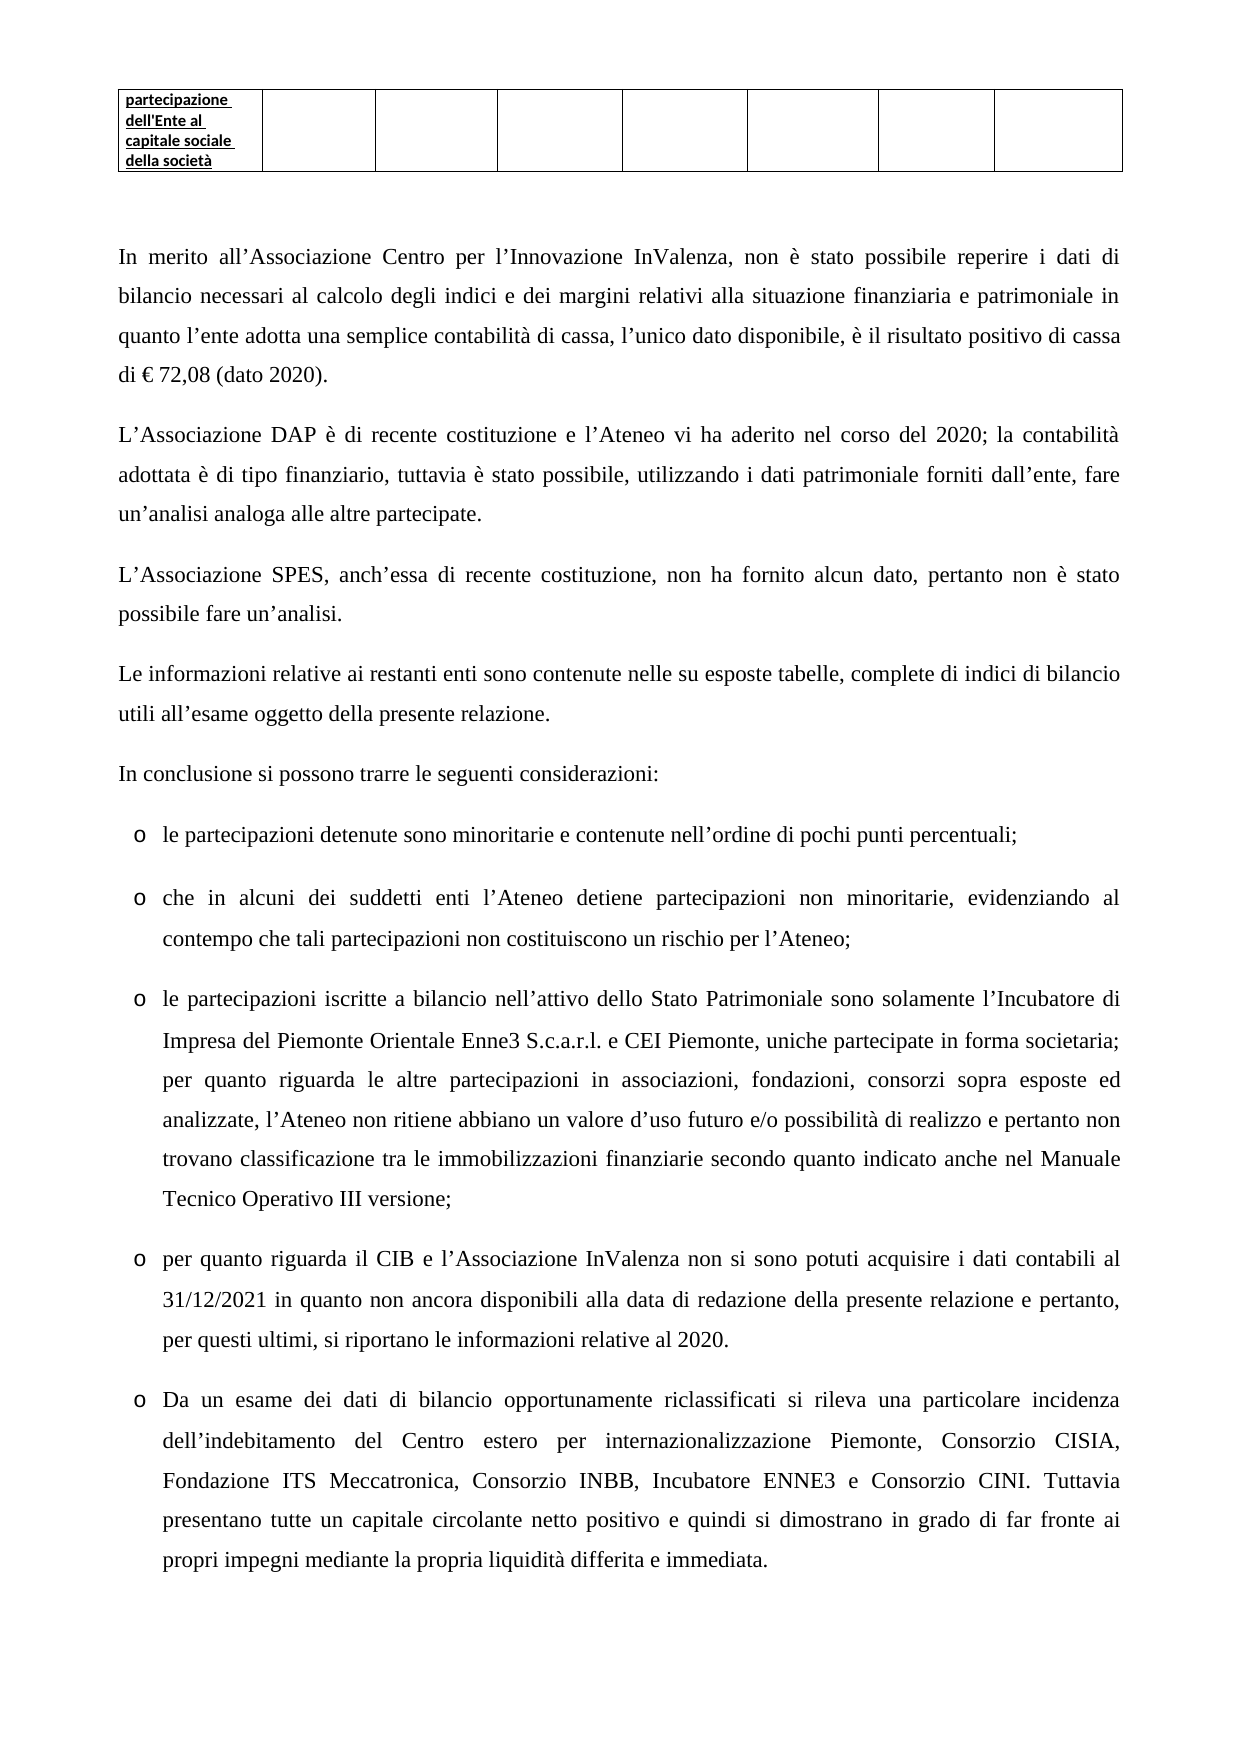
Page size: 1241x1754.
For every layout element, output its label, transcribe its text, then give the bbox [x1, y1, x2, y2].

table_cell partecipazione dell'Ente al capitale sociale della società [119, 90, 262, 171]
table_cell [748, 90, 878, 171]
table_cell [376, 90, 497, 171]
list Da un esame dei dati di bilancio opportunamente riclassificati si rileva una particolare incidenza dell’indebitamento del Centro estero per internazionalizzazione Piemonte, Consorzio CISIA, Fondazione ITS Meccatronica, Consorzio INBB, Incubatore ENNE3 e Consorzio CINI. Tuttavia presentano tutte un capitale circolante netto positivo e quindi si dimostrano in grado di far fronte ai propri impegni mediante la propria liquidità differita e immediata. [133, 1386, 1122, 1572]
list per quanto riguarda il CIB e l’Associazione InValenza non si sono potuti acquisire i dati contabili al 31/12/2021 in quanto non ancora disponibili alla data di redazione della presente relazione e pertanto, per questi ultimi, si riportano le informazioni relative al 2020. [133, 1245, 1122, 1352]
list le partecipazioni iscritte a bilancio nell’attivo dello Stato Patrimoniale sono solamente l’Incubatore di Impresa del Piemonte Orientale Enne3 S.c.a.r.l. e CEI Piemonte, uniche partecipate in forma societaria; per quanto riguarda le altre partecipazioni in associazioni, fondazioni, consorzi sopra esposte ed analizzate, l’Ateneo non ritiene abbiano un valore d’uso futuro e/o possibilità di realizzo e pertanto non trovano classificazione tra le immobilizzazioni finanziarie secondo quanto indicato anche nel Manuale Tecnico Operativo III versione; [133, 985, 1122, 1211]
text L’Associazione SPES, anch’essa di recente costituzione, non ha fornito alcun dato, pertanto non è stato possibile fare un’analisi. [118, 561, 1122, 627]
list le partecipazioni detenute sono minoritarie e contenute nell’ordine di pochi punti percentuali; [133, 821, 1122, 849]
text L’Associazione DAP è di recente costituzione e l’Ateneo vi ha aderito nel corso del 2020; la contabilità adottata è di tipo finanziario, tuttavia è stato possibile, utilizzando i dati patrimoniale forniti dall’ente, fare un’analisi analoga alle altre partecipate. [118, 421, 1122, 527]
list che in alcuni dei suddetti enti l’Ateneo detiene partecipazioni non minoritarie, evidenziando al contempo che tali partecipazioni non costituiscono un rischio per l’Ateneo; [133, 884, 1122, 951]
table_cell [995, 90, 1122, 171]
text In conclusione si possono trarre le seguenti considerazioni: [118, 760, 1122, 787]
table_cell [879, 90, 994, 171]
table_cell [263, 90, 375, 171]
text Le informazioni relative ai restanti enti sono contenute nelle su esposte tabelle, complete di indici di bilancio utili all’esame oggetto della presente relazione. [118, 661, 1122, 726]
text In merito all’Associazione Centro per l’Innovazione InValenza, non è stato possibile reperire i dati di bilancio necessari al calcolo degli indici e dei margini relativi alla situazione finanziaria e patrimoniale in quanto l’ente adotta una semplice contabilità di cassa, l’unico dato disponibile, è il risultato positivo di cassa di € 72,08 (dato 2020). [118, 243, 1122, 387]
table_cell [623, 90, 747, 171]
table_cell [498, 90, 622, 171]
